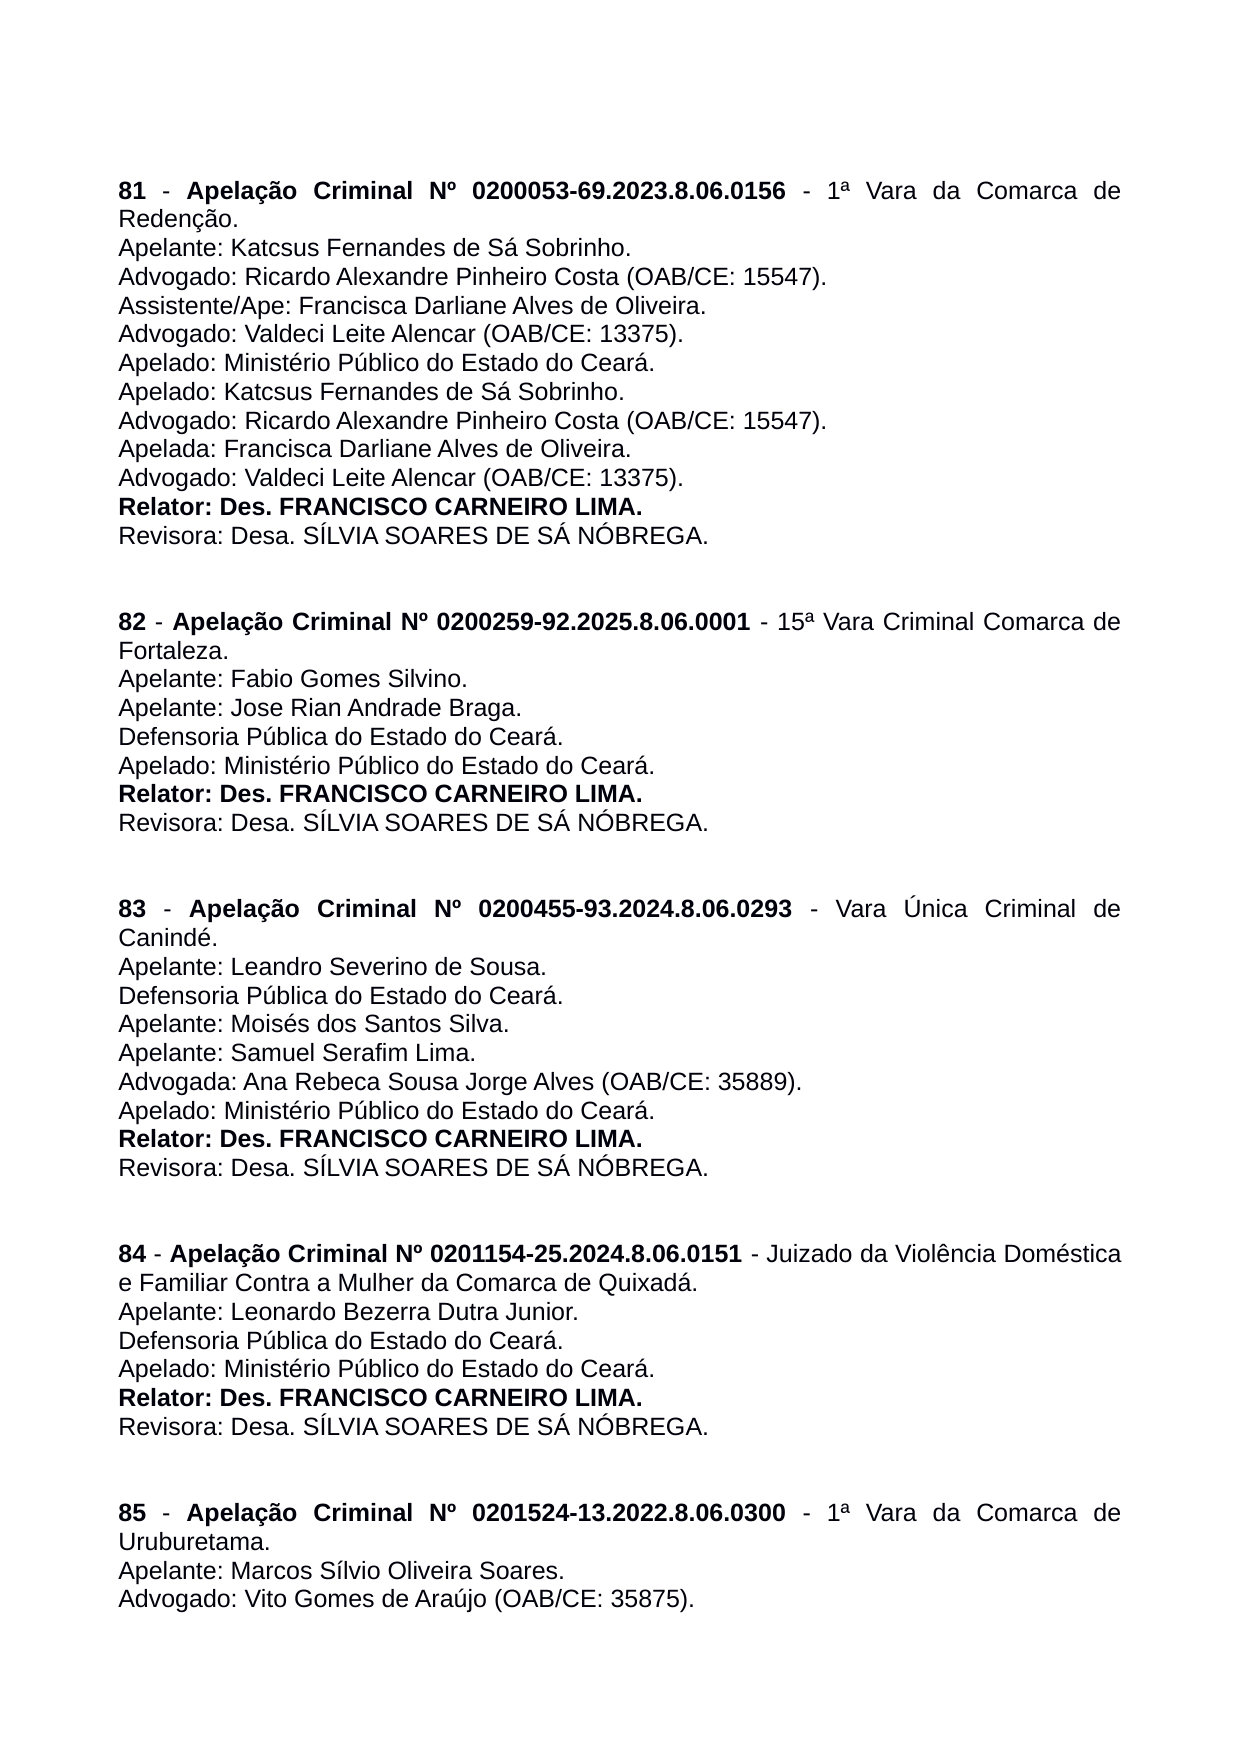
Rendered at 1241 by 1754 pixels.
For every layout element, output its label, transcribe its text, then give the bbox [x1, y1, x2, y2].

text Revisora: Desa. SÍLVIA SOARES DE SÁ NÓBREGA. [118, 808, 1122, 837]
text Advogado: Vito Gomes de Araújo (OAB/CE: 35875). [118, 1584, 1122, 1613]
text Apelado: Ministério Público do Estado do Ceará. [118, 1096, 1122, 1124]
text Apelante: Jose Rian Andrade Braga. [118, 693, 1122, 722]
text Assistente/Ape: Francisca Darliane Alves de Oliveira. [118, 291, 1122, 319]
text Advogado: Valdeci Leite Alencar (OAB/CE: 13375). [118, 463, 1122, 492]
text Revisora: Desa. SÍLVIA SOARES DE SÁ NÓBREGA. [118, 1153, 1122, 1182]
text Relator: Des. FRANCISCO CARNEIRO LIMA. [118, 1124, 1122, 1153]
text Apelante: Leandro Severino de Sousa. [118, 952, 1122, 981]
text Apelado: Ministério Público do Estado do Ceará. [118, 751, 1122, 779]
text Apelante: Marcos Sílvio Oliveira Soares. [118, 1556, 1122, 1584]
text Defensoria Pública do Estado do Ceará. [118, 981, 1122, 1009]
text Apelante: Katcsus Fernandes de Sá Sobrinho. [118, 233, 1122, 262]
text Relator: Des. FRANCISCO CARNEIRO LIMA. [118, 779, 1122, 808]
text Apelante: Samuel Serafim Lima. [118, 1038, 1122, 1067]
text Advogado: Ricardo Alexandre Pinheiro Costa (OAB/CE: 15547). [118, 262, 1122, 291]
text Revisora: Desa. SÍLVIA SOARES DE SÁ NÓBREGA. [118, 1412, 1122, 1441]
text 82 - Apelação Criminal Nº 0200259-92.2025.8.06.0001 - 15ª Vara Criminal Comarca de Fortaleza. [118, 607, 1122, 664]
text Defensoria Pública do Estado do Ceará. [118, 722, 1122, 751]
text Apelado: Katcsus Fernandes de Sá Sobrinho. [118, 377, 1122, 406]
text 84 - Apelação Criminal Nº 0201154-25.2024.8.06.0151 - Juizado da Violência Doméstica e Familiar Contra a Mulher da Comarca de Quixadá. [118, 1239, 1122, 1297]
text Advogado: Valdeci Leite Alencar (OAB/CE: 13375). [118, 319, 1122, 348]
text Defensoria Pública do Estado do Ceará. [118, 1326, 1122, 1354]
text 81 - Apelação Criminal Nº 0200053-69.2023.8.06.0156 - 1ª Vara da Comarca de Redenção. [118, 176, 1122, 233]
text 85 - Apelação Criminal Nº 0201524-13.2022.8.06.0300 - 1ª Vara da Comarca de Uruburetama. [118, 1498, 1122, 1556]
text Apelado: Ministério Público do Estado do Ceará. [118, 348, 1122, 377]
text Apelante: Fabio Gomes Silvino. [118, 664, 1122, 693]
text Apelada: Francisca Darliane Alves de Oliveira. [118, 434, 1122, 463]
text Revisora: Desa. SÍLVIA SOARES DE SÁ NÓBREGA. [118, 521, 1122, 549]
text Advogado: Ricardo Alexandre Pinheiro Costa (OAB/CE: 15547). [118, 406, 1122, 434]
text Apelante: Moisés dos Santos Silva. [118, 1009, 1122, 1038]
text 83 - Apelação Criminal Nº 0200455-93.2024.8.06.0293 - Vara Única Criminal de Canindé. [118, 894, 1122, 952]
text Apelado: Ministério Público do Estado do Ceará. [118, 1354, 1122, 1383]
text Advogada: Ana Rebeca Sousa Jorge Alves (OAB/CE: 35889). [118, 1067, 1122, 1096]
text Relator: Des. FRANCISCO CARNEIRO LIMA. [118, 1383, 1122, 1412]
text Apelante: Leonardo Bezerra Dutra Junior. [118, 1297, 1122, 1326]
text Relator: Des. FRANCISCO CARNEIRO LIMA. [118, 492, 1122, 521]
